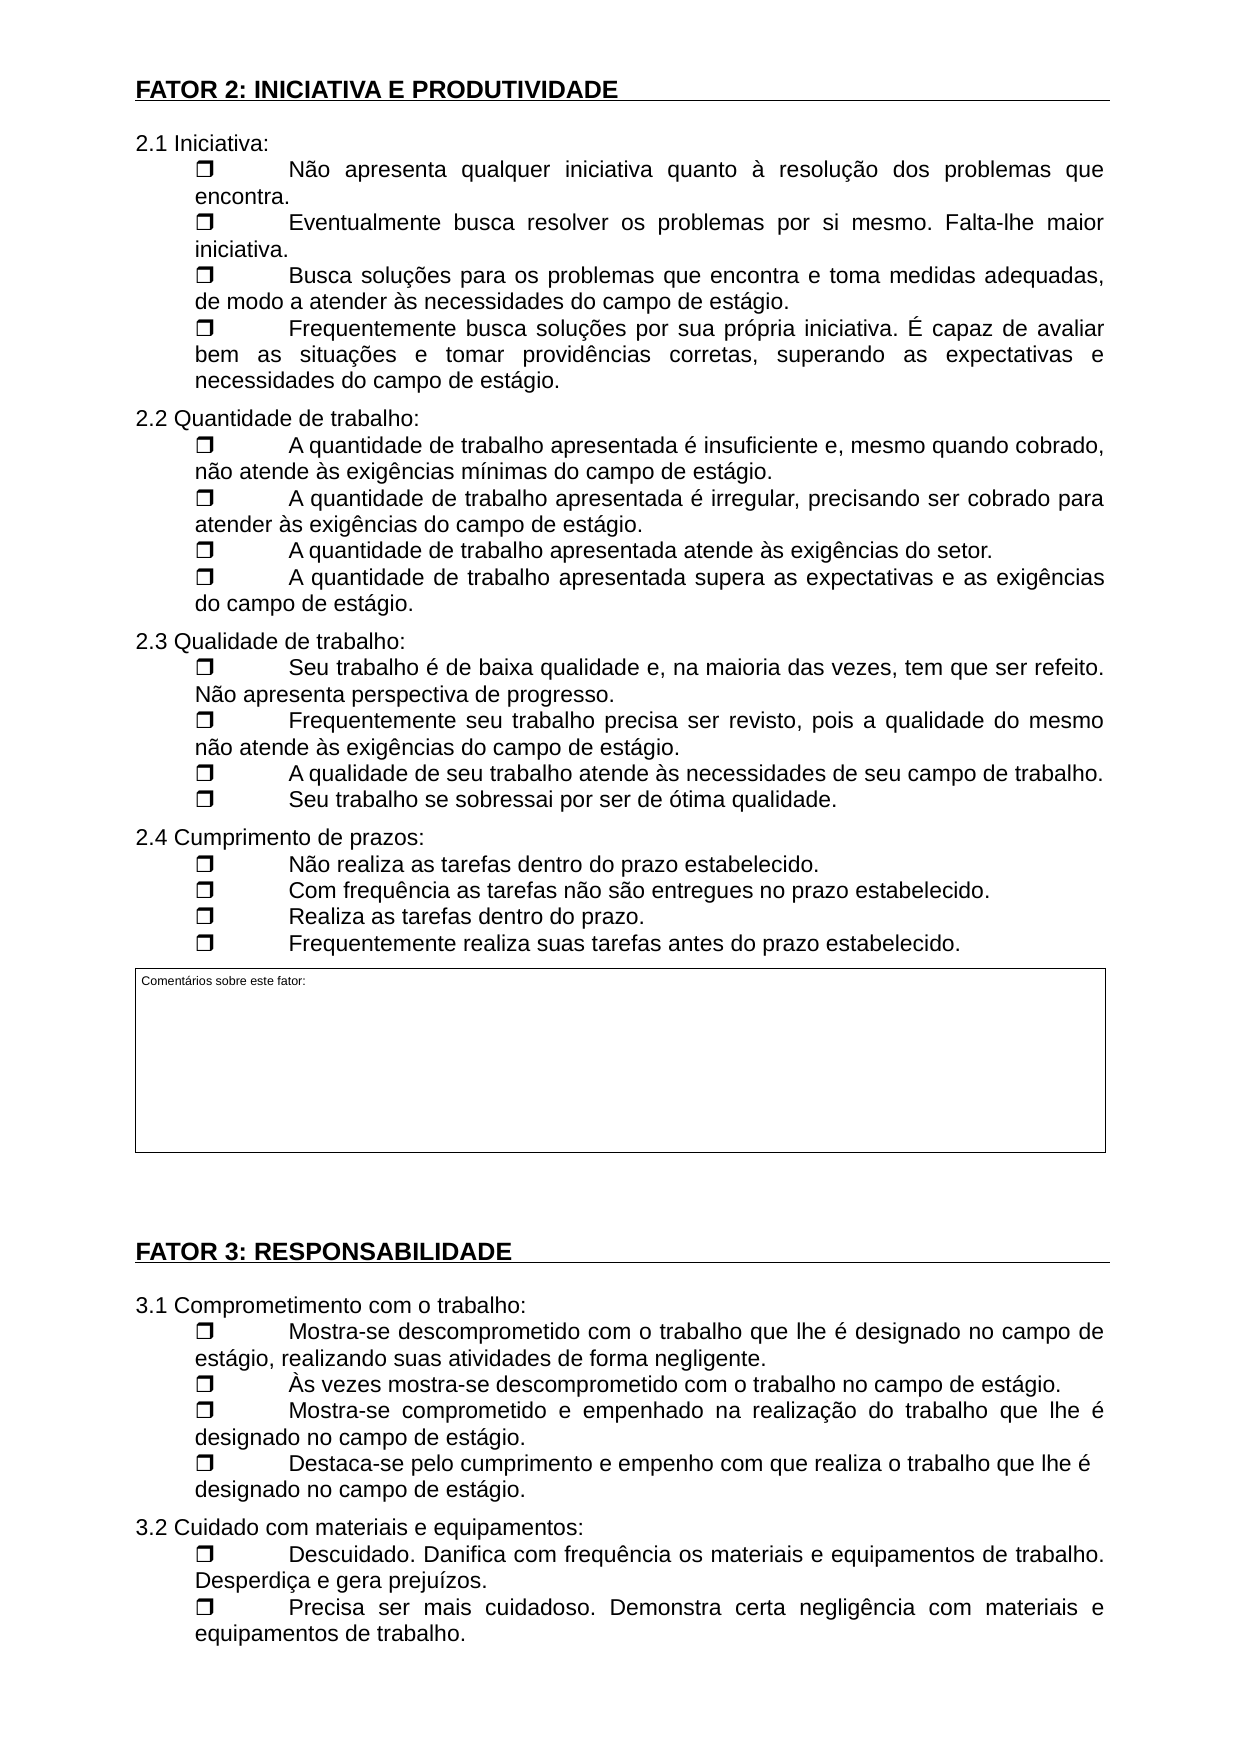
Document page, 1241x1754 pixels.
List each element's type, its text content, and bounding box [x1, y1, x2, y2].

text ❒ Seu trabalho é de baixa qualidade e, na maioria das vezes, tem que ser refeito. Não apresenta perspectiva de progresso. [194, 654, 1105, 707]
text ❒ Mostra-se descomprometido com o trabalho que lhe é designado no campo de estágio, realizando suas atividades de forma negligente. [194, 1318, 1105, 1371]
text ❒ Precisa ser mais cuidadoso. Demonstra certa negligência com materiais e equipamentos de trabalho. [194, 1593, 1105, 1646]
text ❒ Busca soluções para os problemas que encontra e toma medidas adequadas, de modo a atender às necessidades do campo de estágio. [194, 262, 1105, 314]
text 3.1 Comprometimento com o trabalho: [135, 1292, 1105, 1318]
text ❒ A quantidade de trabalho apresentada é insuficiente e, mesmo quando cobrado, não atende às exigências mínimas do campo de estágio. [194, 432, 1105, 484]
text ❒ Às vezes mostra-se descomprometido com o trabalho no campo de estágio. [194, 1371, 1105, 1397]
text ❒ Mostra-se comprometido e empenhado na realização do trabalho que lhe é designado no campo de estágio. [194, 1397, 1105, 1450]
text ❒ Realiza as tarefas dentro do prazo. [194, 903, 1105, 930]
text 2.4 Cumprimento de prazos: [135, 824, 1105, 851]
text ❒ Frequentemente busca soluções por sua própria iniciativa. É capaz de avaliar bem as situações e tomar providências corretas, superando as expectativas e necessidades do campo de estágio. [194, 314, 1105, 394]
table_header Comentários sobre este fator: [136, 969, 1105, 1152]
text designado no campo de estágio. [194, 1476, 1105, 1503]
text ❒ Eventualmente busca resolver os problemas por si mesmo. Falta-lhe maior iniciativa. [194, 209, 1105, 262]
text 2.2 Quantidade de trabalho: [135, 405, 1105, 432]
text ❒ Não realiza as tarefas dentro do prazo estabelecido. [194, 851, 1105, 877]
text 2.1 Iniciativa: [135, 130, 1105, 156]
text ❒ Não apresenta qualquer iniciativa quanto à resolução dos problemas que encontra. [194, 156, 1105, 209]
text 3.2 Cuidado com materiais e equipamentos: [135, 1514, 1105, 1541]
text ❒ A quantidade de trabalho apresentada é irregular, precisando ser cobrado para atender às exigências do campo de estágio. [194, 484, 1105, 537]
text ❒ Frequentemente seu trabalho precisa ser revisto, pois a qualidade do mesmo não atende às exigências do campo de estágio. [194, 707, 1105, 760]
text ❒ A quantidade de trabalho apresentada supera as expectativas e as exigências do campo de estágio. [194, 563, 1105, 616]
text ❒ Destaca-se pelo cumprimento e empenho com que realiza o trabalho que lhe é [194, 1450, 1105, 1476]
text FATOR 3: RESPONSABILIDADE [135, 1237, 1105, 1262]
text FATOR 2: INICIATIVA E PRODUTIVIDADE [135, 75, 1105, 100]
text ❒ A qualidade de seu trabalho atende às necessidades de seu campo de trabalho. [194, 760, 1105, 786]
text ❒ Descuidado. Danifica com frequência os materiais e equipamentos de trabalho. Desperdiça e gera prejuízos. [194, 1541, 1105, 1593]
text 2.3 Qualidade de trabalho: [135, 628, 1105, 654]
text ❒ Seu trabalho se sobressai por ser de ótima qualidade. [194, 786, 1105, 812]
text ❒ A quantidade de trabalho apresentada atende às exigências do setor. [194, 537, 1105, 563]
text ❒ Com frequência as tarefas não são entregues no prazo estabelecido. [194, 877, 1105, 903]
text ❒ Frequentemente realiza suas tarefas antes do prazo estabelecido. [194, 930, 1105, 956]
